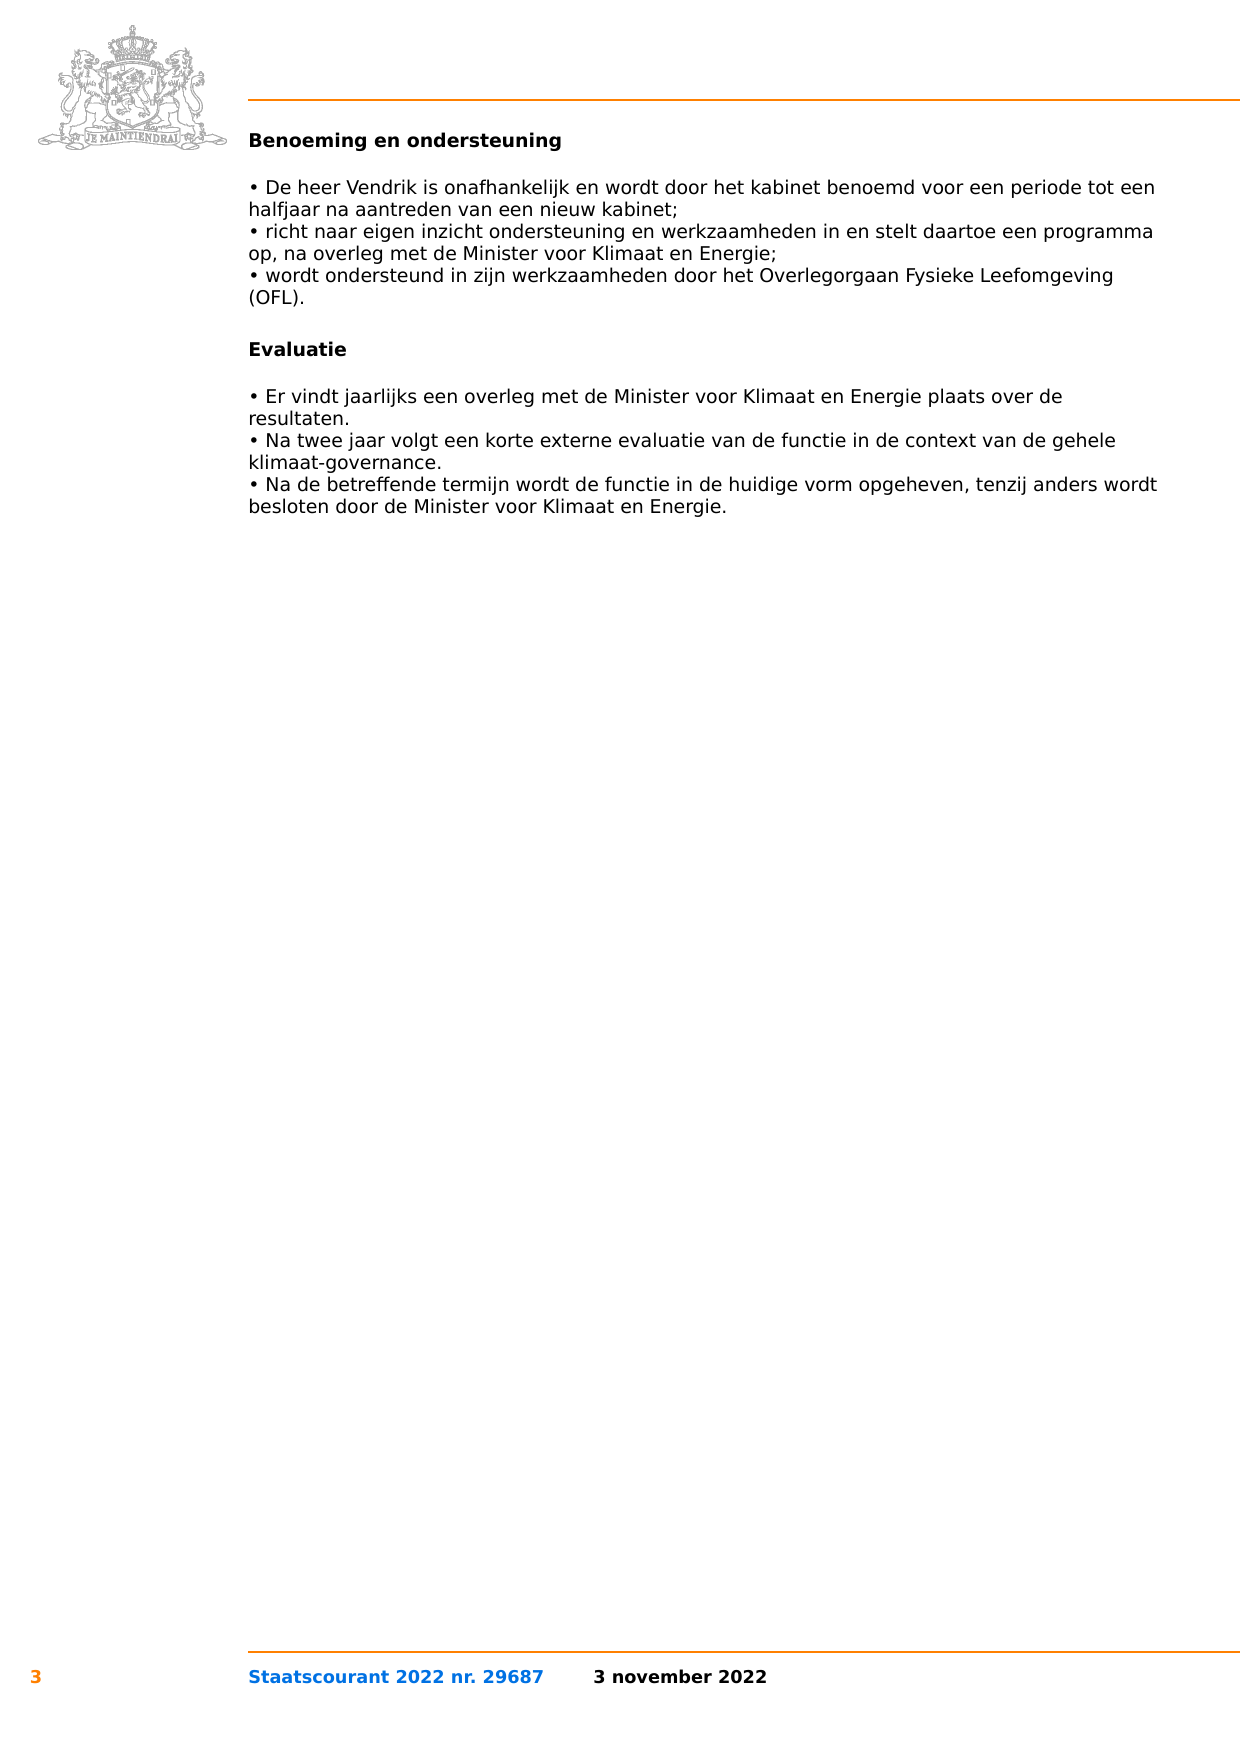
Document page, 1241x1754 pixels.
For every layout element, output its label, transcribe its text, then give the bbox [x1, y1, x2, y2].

text • Er vindt jaarlijks een overleg met de Minister voor Klimaat en Energie plaats over de resultaten. [248, 386, 1163, 430]
subtitle Benoeming en ondersteuning [248, 130, 1163, 152]
text • wordt ondersteund in zijn werkzaamheden door het Overlegorgaan Fysieke Leefomgeving (OFL). [248, 265, 1163, 309]
text • Na twee jaar volgt een korte externe evaluatie van de functie in de context van de gehele klimaat-governance. [248, 430, 1163, 474]
text • Na de betreffende termijn wordt de functie in de huidige vorm opgeheven, tenzij anders wordt besloten door de Minister voor Klimaat en Energie. [248, 474, 1163, 518]
text • De heer Vendrik is onafhankelijk en wordt door het kabinet benoemd voor een periode tot een halfjaar na aantreden van een nieuw kabinet; [248, 177, 1163, 221]
picture [38, 25, 227, 150]
subtitle Evaluatie [248, 339, 1163, 361]
text • richt naar eigen inzicht ondersteuning en werkzaamheden in en stelt daartoe een programma op, na overleg met de Minister voor Klimaat en Energie; [248, 221, 1163, 265]
